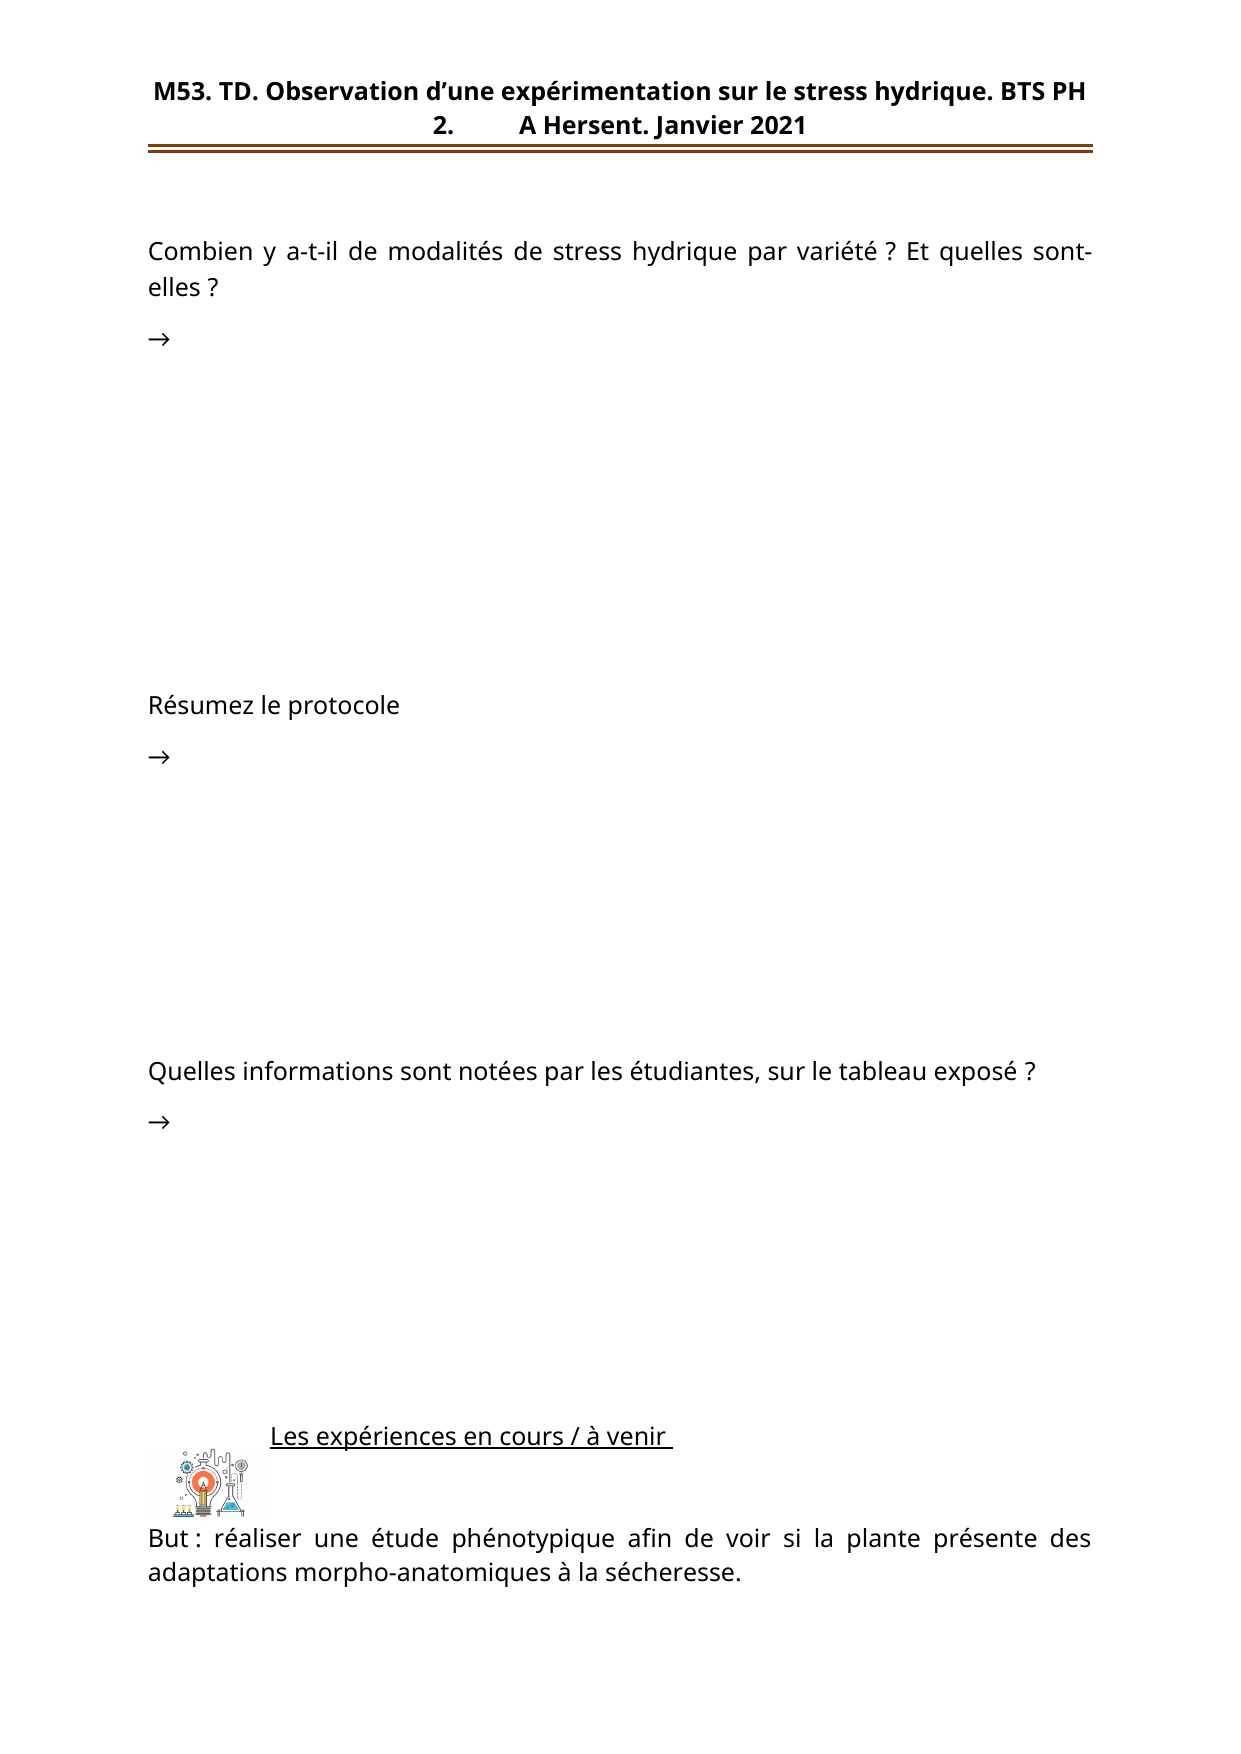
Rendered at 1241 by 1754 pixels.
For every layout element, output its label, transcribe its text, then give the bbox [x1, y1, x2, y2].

text → [148, 1106, 1093, 1136]
text Quelles informations sont notées par les étudiantes, sur le tableau exposé ? [148, 1053, 1093, 1087]
text Les expériences en cours / à venir [148, 1418, 1093, 1521]
text → [148, 323, 1093, 353]
text Résumez le protocole [148, 688, 1093, 722]
text → [148, 741, 1093, 771]
text But : réaliser une étude phénotypique afin de voir si la plante présente des adaptations morpho-anatomiques à la sécheresse. [148, 1521, 1093, 1589]
text Combien y a-t-il de modalités de stress hydrique par variété ? Et quelles sont-elles ? [148, 234, 1093, 304]
